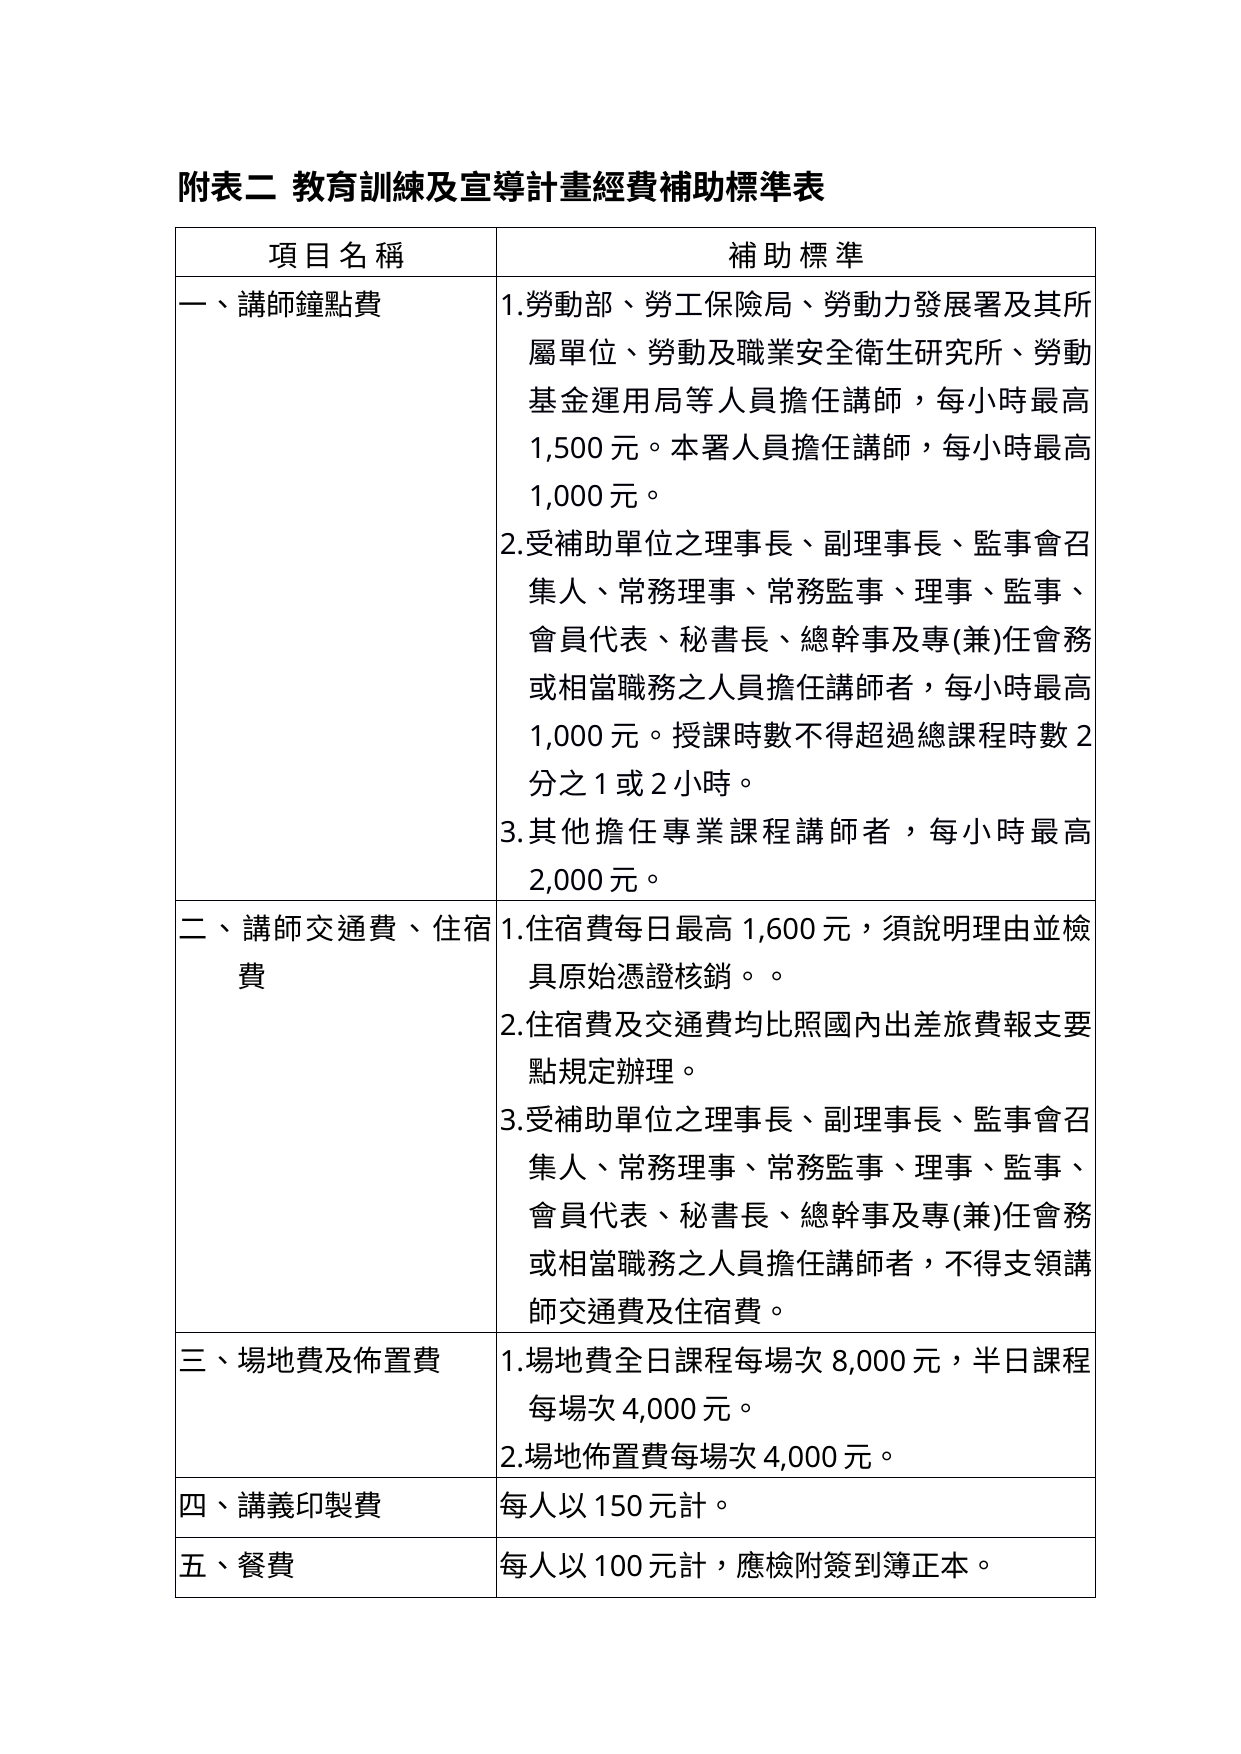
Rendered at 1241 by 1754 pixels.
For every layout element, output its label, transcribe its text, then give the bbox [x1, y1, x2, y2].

table_cell 每人以150元計。 [497, 1478, 1095, 1537]
table_cell 每人以100元計，應檢附簽到簿正本。 [497, 1538, 1095, 1597]
table_header 項 目 名 稱 [176, 228, 496, 276]
table_cell 1.勞動部、勞工保險局、勞動力發展署及其所屬單位、勞動及職業安全衛生研究所、勞動基金運用局等人員擔任講師，每小時最高1,500元。本署人員擔任講師，每小時最高1,000元。 2.受補助單位之理事長、副理事長、監事會召集人、常務理事、常務監事、理事、監事、會員代表、秘書長、總幹事及專(兼)任會務或相當職務之人員擔任講師者，每小時最高1,000元。授課時數不得超過總課程時數2分之1或2小時。 3.其他擔任專業課程講師者，每小時最高2,000元。 [497, 277, 1095, 900]
table_header 補 助 標 準 [497, 228, 1095, 276]
table_cell 三、場地費及佈置費 [176, 1333, 496, 1477]
table_cell 五、餐費 [176, 1538, 496, 1597]
table_cell 一、講師鐘點費 [176, 277, 496, 900]
table_cell 二、講師交通費、住宿費 [176, 901, 496, 1332]
table_cell 1.場地費全日課程每場次8,000元，半日課程每場次4,000元。 2.場地佈置費每場次4,000元。 [497, 1333, 1095, 1477]
table_cell 四、講義印製費 [176, 1478, 496, 1537]
table_cell 1.住宿費每日最高1,600元，須說明理由並檢具原始憑證核銷。。 2.住宿費及交通費均比照國內出差旅費報支要點規定辦理。 3.受補助單位之理事長、副理事長、監事會召集人、常務理事、常務監事、理事、監事、會員代表、秘書長、總幹事及專(兼)任會務或相當職務之人員擔任講師者，不得支領講師交通費及住宿費。 [497, 901, 1095, 1332]
text 附表二 教育訓練及宣導計畫經費補助標準表 [177, 166, 1092, 208]
